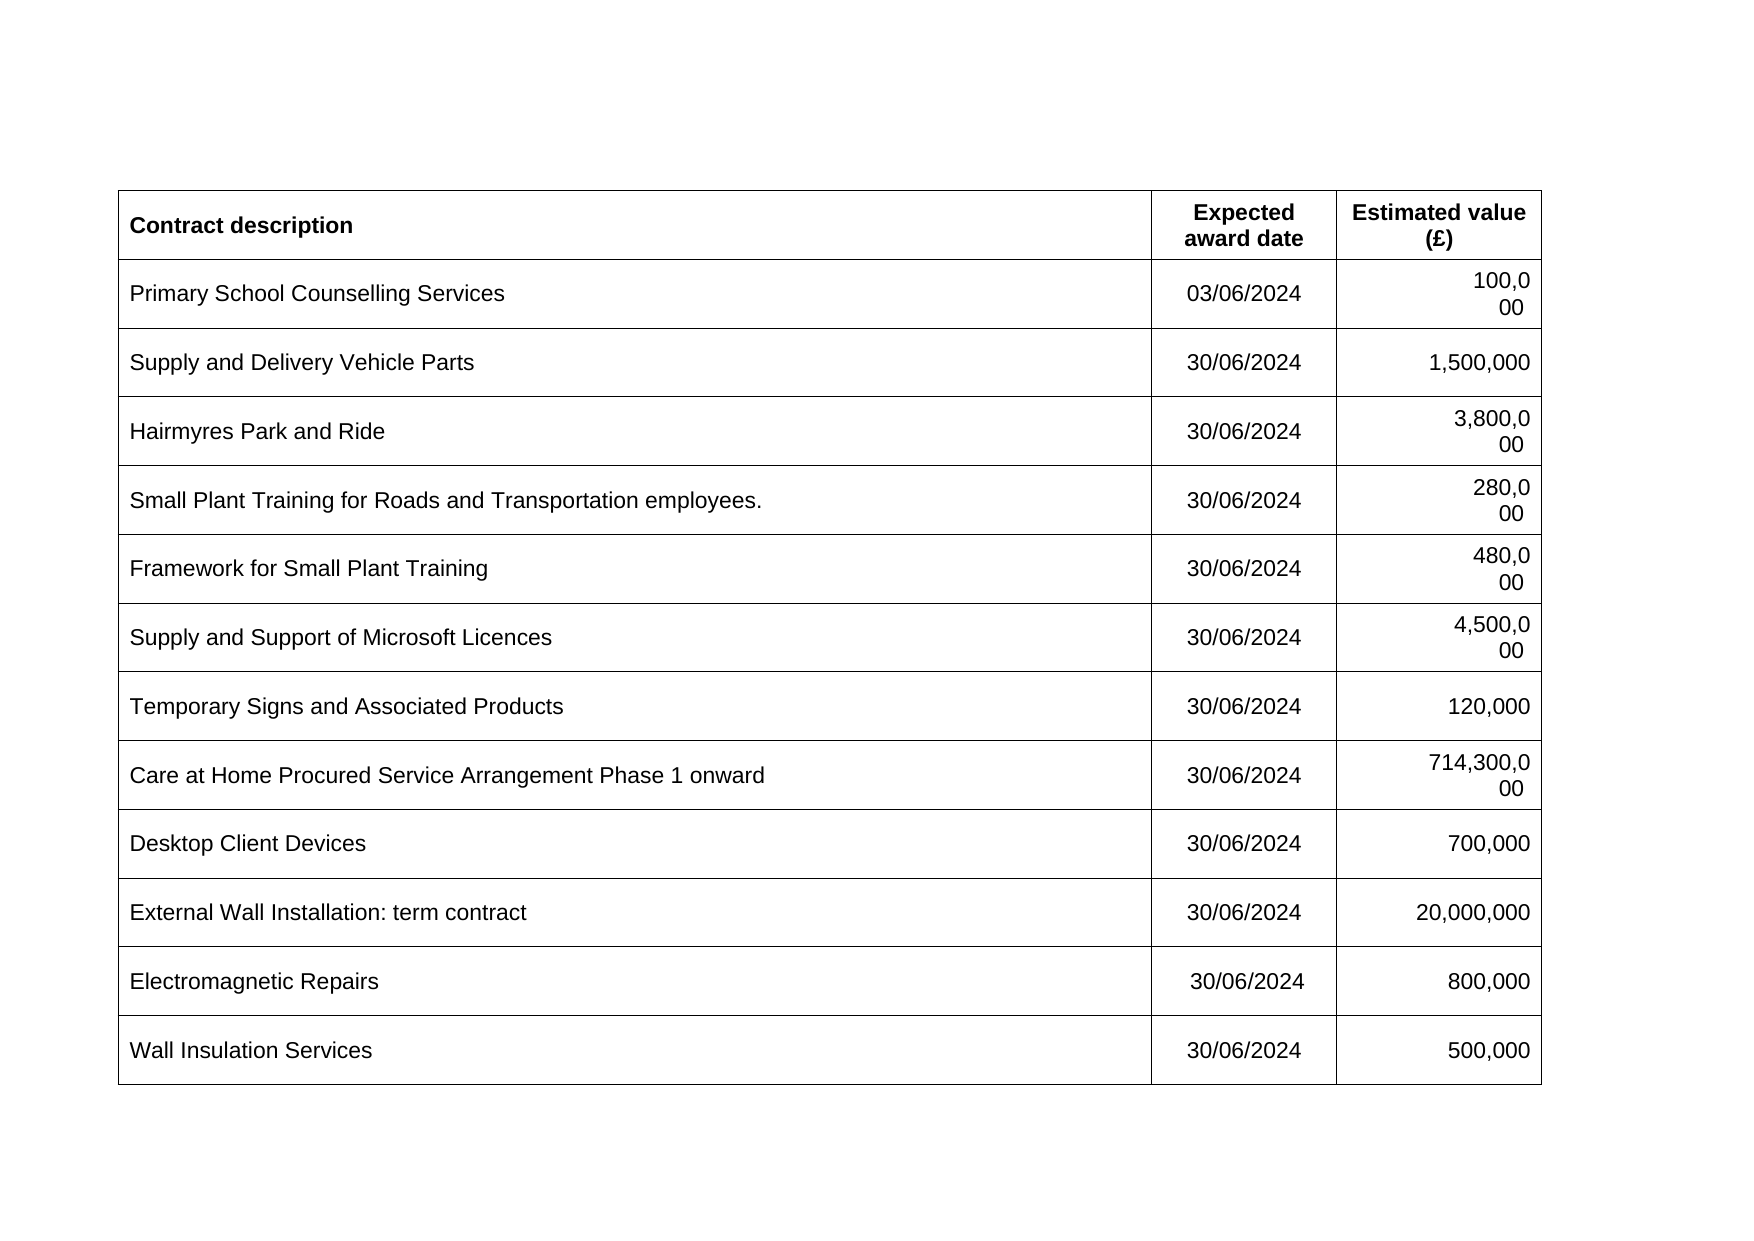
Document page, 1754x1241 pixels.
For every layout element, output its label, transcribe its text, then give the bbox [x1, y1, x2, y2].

table_cell 03/06/2024 [1152, 260, 1336, 327]
table_cell Supply and Delivery Vehicle Parts [119, 329, 1151, 396]
table_cell 280,000 [1337, 466, 1541, 534]
table_cell 480,000 [1337, 535, 1541, 602]
table_cell Framework for Small Plant Training [119, 535, 1151, 602]
table_cell 30/06/2024 [1152, 329, 1336, 396]
table_header Estimated value (£) [1337, 191, 1541, 259]
table_cell Primary School Counselling Services [119, 260, 1151, 327]
table_header Contract description [119, 191, 1151, 259]
table_cell Temporary Signs and Associated Products [119, 672, 1151, 740]
table_cell 700,000 [1337, 810, 1541, 877]
table_cell Care at Home Procured Service Arrangement Phase 1 onward [119, 741, 1151, 809]
table_cell 30/06/2024 [1152, 535, 1336, 602]
table_cell 100,000 [1337, 260, 1541, 327]
table_cell 30/06/2024 [1152, 672, 1336, 740]
table_cell External Wall Installation: term contract [119, 879, 1151, 946]
table_cell 4,500,000 [1337, 604, 1541, 671]
table_cell 120,000 [1337, 672, 1541, 740]
table_cell Hairmyres Park and Ride [119, 397, 1151, 465]
table_cell 30/06/2024 [1152, 397, 1336, 465]
table_cell 30/06/2024 [1152, 1016, 1336, 1084]
table_cell 30/06/2024 [1152, 741, 1336, 809]
table_cell Electromagnetic Repairs [119, 947, 1151, 1015]
table_cell 30/06/2024 [1152, 879, 1336, 946]
table_cell Desktop Client Devices [119, 810, 1151, 877]
table_cell Wall Insulation Services [119, 1016, 1151, 1084]
table_cell Small Plant Training for Roads and Transportation employees. [119, 466, 1151, 534]
table_cell 30/06/2024 [1152, 466, 1336, 534]
table_cell 500,000 [1337, 1016, 1541, 1084]
table_cell 30/06/2024 [1152, 947, 1336, 1015]
table_cell 714,300,000 [1337, 741, 1541, 809]
table_cell 30/06/2024 [1152, 604, 1336, 671]
table_cell 30/06/2024 [1152, 810, 1336, 877]
table_cell Supply and Support of Microsoft Licences [119, 604, 1151, 671]
table_cell 1,500,000 [1337, 329, 1541, 396]
table_cell 3,800,000 [1337, 397, 1541, 465]
table_cell 800,000 [1337, 947, 1541, 1015]
table_header Expected award date [1152, 191, 1336, 259]
table_cell 20,000,000 [1337, 879, 1541, 946]
